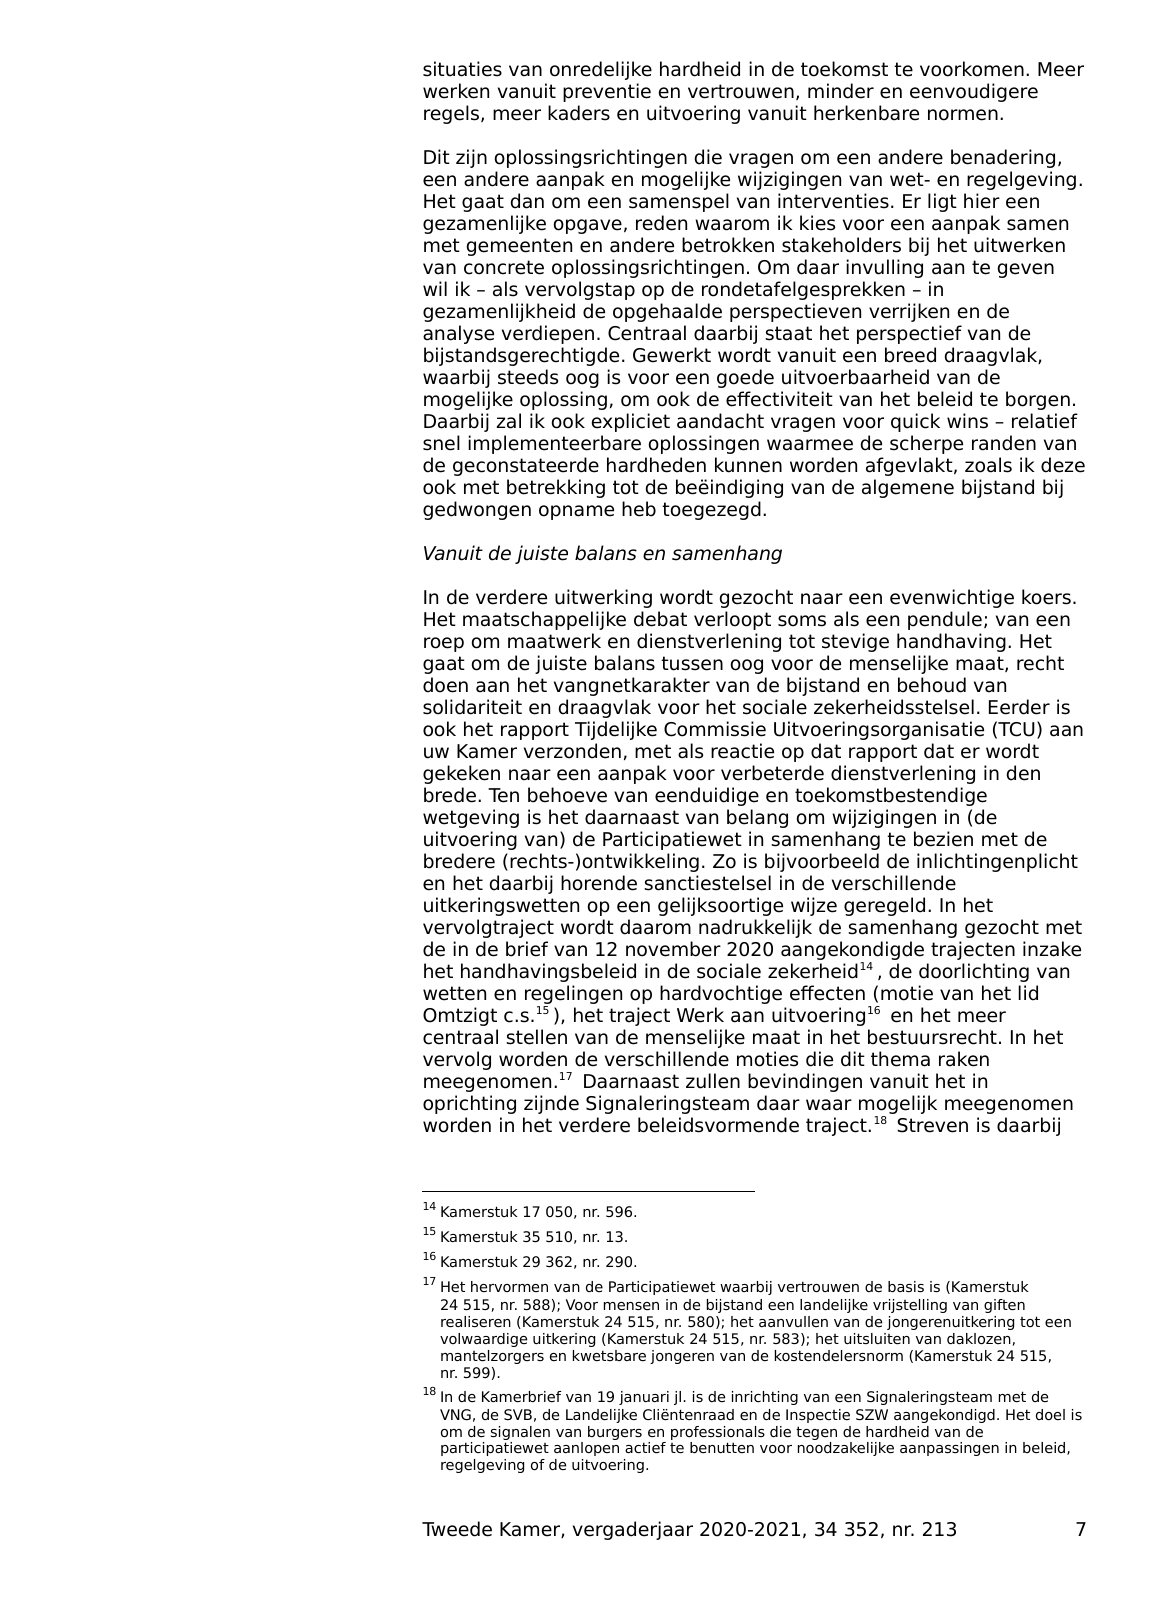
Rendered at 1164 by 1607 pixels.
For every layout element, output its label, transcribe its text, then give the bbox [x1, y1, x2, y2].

text Kamerstuk 17 050, nr. 596. [422, 1200, 1087, 1222]
subtitle Vanuit de juiste balans en samenhang [422, 543, 1087, 565]
text In de Kamerbrief van 19 januari jl. is de inrichting van een Signaleringsteam met de VNG, de SVB, de Landelijke Cliëntenraad en de Inspectie SZW aangekondigd. Het doel is om de signalen van burgers en professionals die tegen de hardheid van de participatiewet aanlopen actief te benutten voor noodzakelijke aanpassingen in beleid, regelgeving of de uitvoering. [422, 1385, 1087, 1474]
text Kamerstuk 35 510, nr. 13. [422, 1225, 1087, 1247]
text In de verdere uitwerking wordt gezocht naar een evenwichtige koers. Het maatschappelijke debat verloopt soms als een pendule; van een roep om maatwerk en dienstverlening tot stevige handhaving. Het gaat om de juiste balans tussen oog voor de menselijke maat, recht doen aan het vangnetkarakter van de bijstand en behoud van solidariteit en draagvlak voor het sociale zekerheidsstelsel. Eerder is ook het rapport Tijdelijke Commissie Uitvoeringsorganisatie (TCU) aan uw Kamer verzonden, met als reactie op dat rapport dat er wordt gekeken naar een aanpak voor verbeterde dienstverlening in den brede. Ten behoeve van eenduidige en toekomstbestendige wetgeving is het daarnaast van belang om wijzigingen in (de uitvoering van) de Participatiewet in samenhang te bezien met de bredere (rechts-)ontwikkeling. Zo is bijvoorbeeld de inlichtingenplicht en het daarbij horende sanctiestelsel in de verschillende uitkeringswetten op een gelijksoortige wijze geregeld. In het vervolgtraject wordt daarom nadrukkelijk de samenhang gezocht met de in de brief van 12 november 2020 aangekondigde trajecten inzake het handhavingsbeleid in de sociale zekerheid, de doorlichting van wetten en regelingen op hardvochtige effecten (motie van het lid Omtzigt c.s.), het traject Werk aan uitvoering en het meer centraal stellen van de menselijke maat in het bestuursrecht. In het vervolg worden de verschillende moties die dit thema raken meegenomen. Daarnaast zullen bevindingen vanuit het in oprichting zijnde Signaleringsteam daar waar mogelijk meegenomen worden in het verdere beleidsvormende traject. Streven is daarbij [422, 587, 1087, 1137]
text Het hervormen van de Participatiewet waarbij vertrouwen de basis is (Kamerstuk 24 515, nr. 588); Voor mensen in de bijstand een landelijke vrijstelling van giften realiseren (Kamerstuk 24 515, nr. 580); het aanvullen van de jongerenuitkering tot een volwaardige uitkering (Kamerstuk 24 515, nr. 583); het uitsluiten van daklozen, mantelzorgers en kwetsbare jongeren van de kostendelersnorm (Kamerstuk 24 515, nr. 599). [422, 1275, 1087, 1382]
text Kamerstuk 29 362, nr. 290. [422, 1250, 1087, 1272]
text situaties van onredelijke hardheid in de toekomst te voorkomen. Meer werken vanuit preventie en vertrouwen, minder en eenvoudigere regels, meer kaders en uitvoering vanuit herkenbare normen. [422, 59, 1087, 125]
text Dit zijn oplossingsrichtingen die vragen om een andere benadering, een andere aanpak en mogelijke wijzigingen van wet- en regelgeving. Het gaat dan om een samenspel van interventies. Er ligt hier een gezamenlijke opgave, reden waarom ik kies voor een aanpak samen met gemeenten en andere betrokken stakeholders bij het uitwerken van concrete oplossingsrichtingen. Om daar invulling aan te geven wil ik – als vervolgstap op de rondetafelgesprekken – in gezamenlijkheid de opgehaalde perspectieven verrijken en de analyse verdiepen. Centraal daarbij staat het perspectief van de bijstandsgerechtigde. Gewerkt wordt vanuit een breed draagvlak, waarbij steeds oog is voor een goede uitvoerbaarheid van de mogelijke oplossing, om ook de effectiviteit van het beleid te borgen. Daarbij zal ik ook expliciet aandacht vragen voor quick wins – relatief snel implementeerbare oplossingen waarmee de scherpe randen van de geconstateerde hardheden kunnen worden afgevlakt, zoals ik deze ook met betrekking tot de beëindiging van de algemene bijstand bij gedwongen opname heb toegezegd. [422, 147, 1087, 521]
